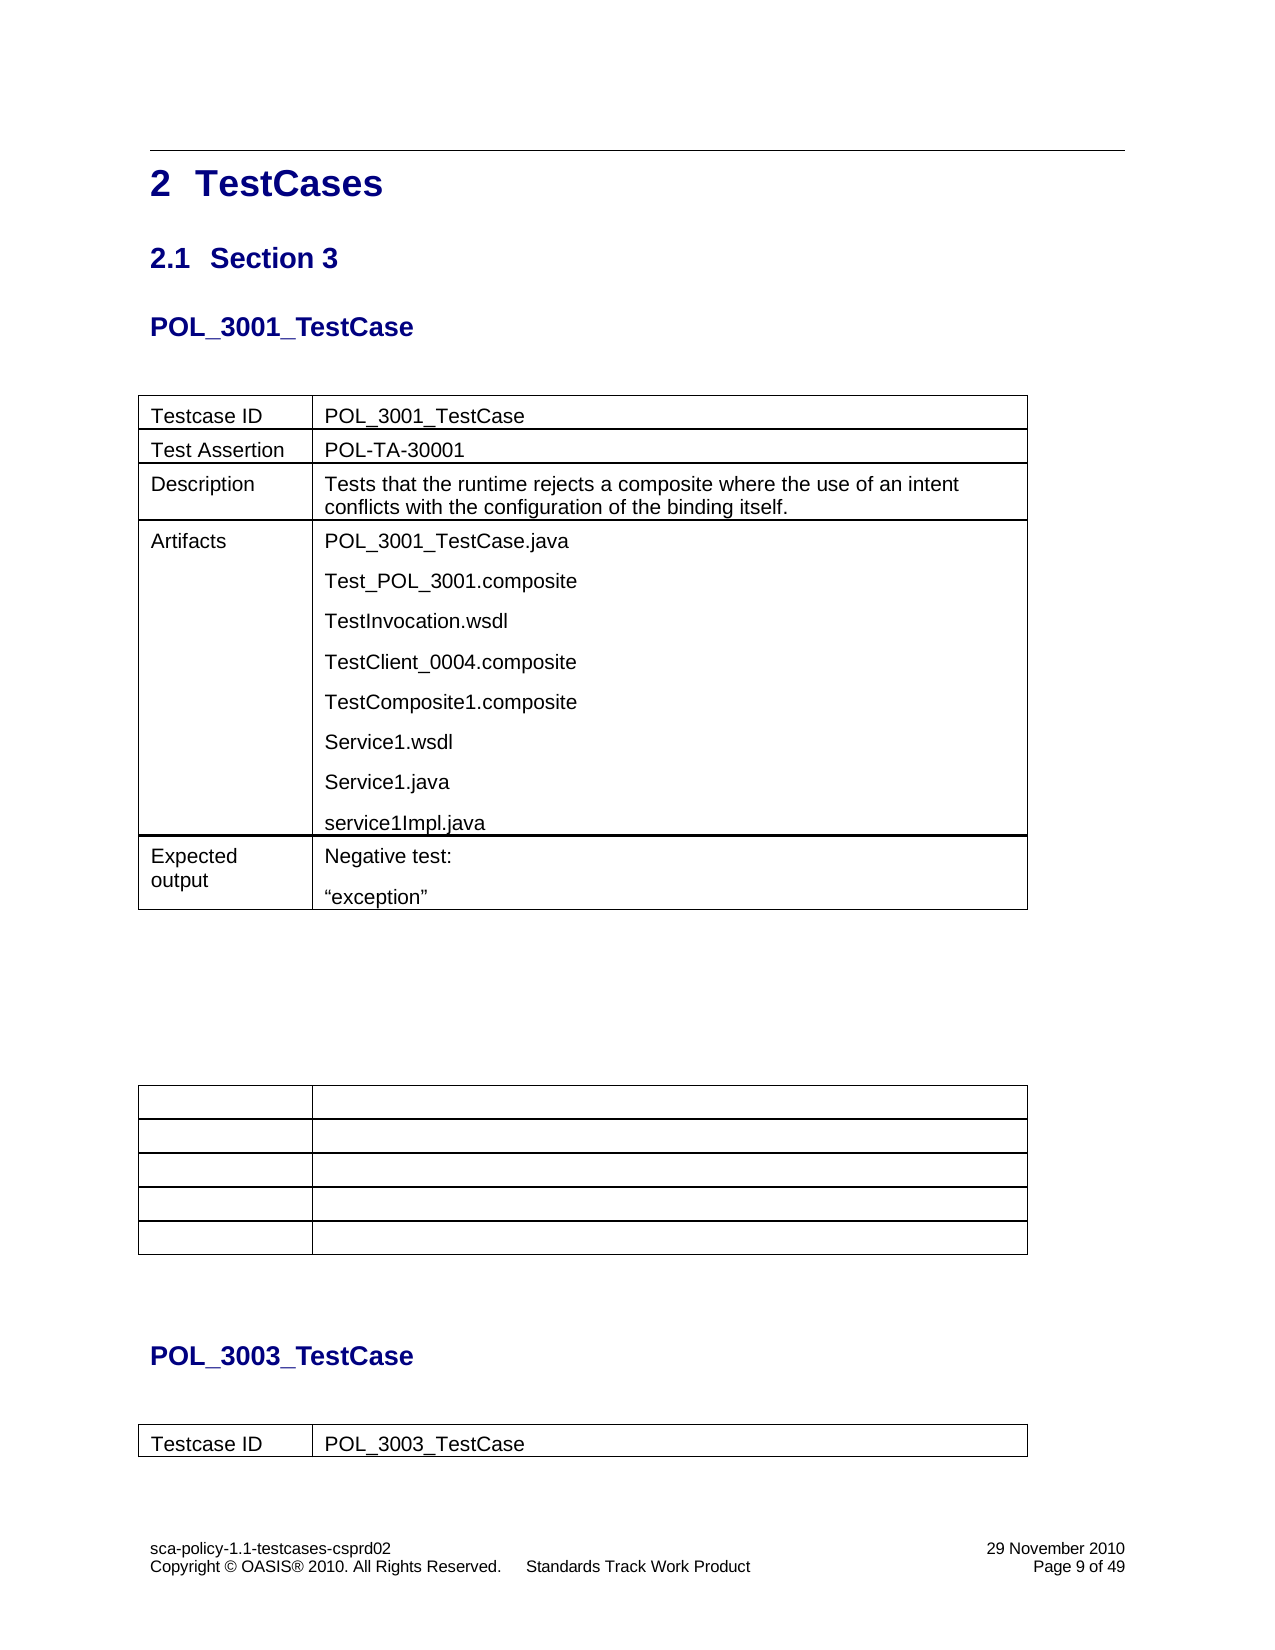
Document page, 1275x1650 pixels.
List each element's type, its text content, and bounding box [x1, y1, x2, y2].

table_cell Negative test: “exception” [313, 837, 1027, 909]
table_cell [139, 1120, 312, 1152]
table_cell Test Assertion [139, 430, 312, 462]
table_cell [139, 1188, 312, 1220]
table_cell Description [139, 464, 312, 519]
subtitle POL_3001_TestCase [150, 312, 1125, 342]
table_cell [139, 1222, 312, 1254]
table_cell [313, 1120, 1027, 1152]
table_header [313, 1086, 1027, 1118]
table_cell [313, 1188, 1027, 1220]
table_cell [313, 1154, 1027, 1186]
table_header [139, 1086, 312, 1118]
table_cell Expected output [139, 837, 312, 909]
table_header POL_3001_TestCase [313, 396, 1027, 428]
subtitle TestCases [150, 151, 1125, 204]
table_cell Artifacts [139, 521, 312, 834]
table_cell POL-TA-30001 [313, 430, 1027, 462]
subtitle POL_3003_TestCase [150, 1341, 1125, 1371]
table_cell POL_3001_TestCase.java Test_POL_3001.composite TestInvocation.wsdl TestClient_0004.composite TestComposite1.composite Service1.wsdl Service1.java service1Impl.java [313, 521, 1027, 834]
table_cell [139, 1154, 312, 1186]
table_cell Tests that the runtime rejects a composite where the use of an intent conflicts with the configuration of the binding itself. [313, 464, 1027, 519]
table_cell [313, 1222, 1027, 1254]
table_header Testcase ID [139, 396, 312, 428]
table_header POL_3003_TestCase [313, 1425, 1027, 1456]
table_header Testcase ID [139, 1425, 312, 1456]
subtitle Section 3 [150, 242, 1125, 274]
